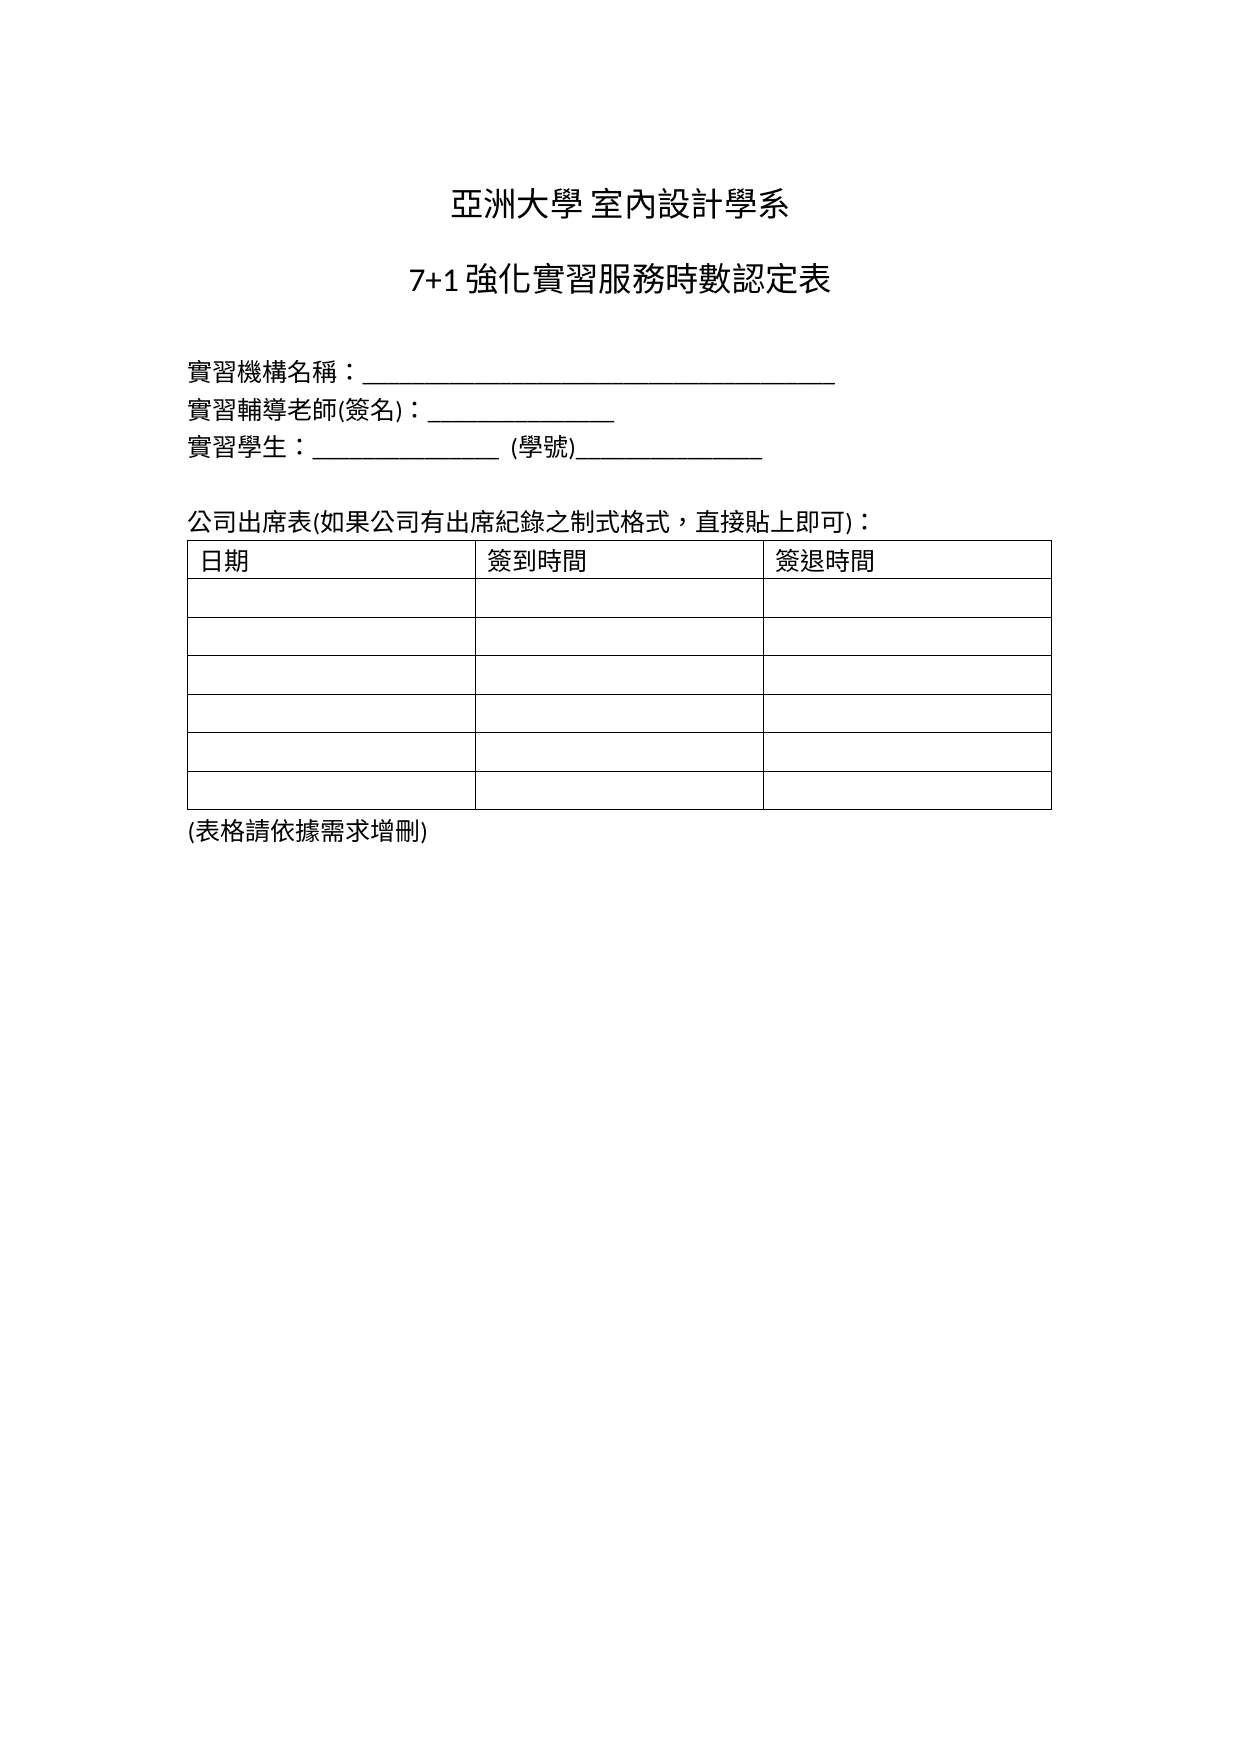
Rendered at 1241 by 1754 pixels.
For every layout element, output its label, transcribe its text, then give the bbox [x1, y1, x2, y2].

text 亞洲大學 室內設計學系 [187, 164, 1053, 239]
text 實習學生：_______________ (學號)_______________ [187, 427, 1053, 464]
table_cell [188, 695, 475, 732]
table_cell [188, 618, 475, 655]
table_cell [476, 579, 763, 617]
table_cell [764, 772, 1051, 809]
text 7+1強化實習服務時數認定表 [187, 239, 1053, 314]
table_cell [764, 579, 1051, 617]
table_cell [476, 695, 763, 732]
table_cell [476, 656, 763, 694]
table_cell [764, 618, 1051, 655]
table_cell [476, 733, 763, 771]
text 公司出席表(如果公司有出席紀錄之制式格式，直接貼上即可)： [187, 502, 1053, 539]
table_cell [764, 733, 1051, 771]
table_cell [188, 733, 475, 771]
table_cell [476, 618, 763, 655]
text 實習輔導老師(簽名)：_______________ [187, 389, 1053, 427]
table_cell [764, 656, 1051, 694]
table_header 簽到時間 [476, 541, 763, 578]
table_cell [476, 772, 763, 809]
table_cell [764, 695, 1051, 732]
table_cell [188, 656, 475, 694]
table_cell [188, 579, 475, 617]
text (表格請依據需求增刪) [187, 810, 1053, 848]
table_header 簽退時間 [764, 541, 1051, 578]
table_cell [188, 772, 475, 809]
table_header 日期 [188, 541, 475, 578]
text 實習機構名稱：______________________________________ [187, 352, 1053, 389]
